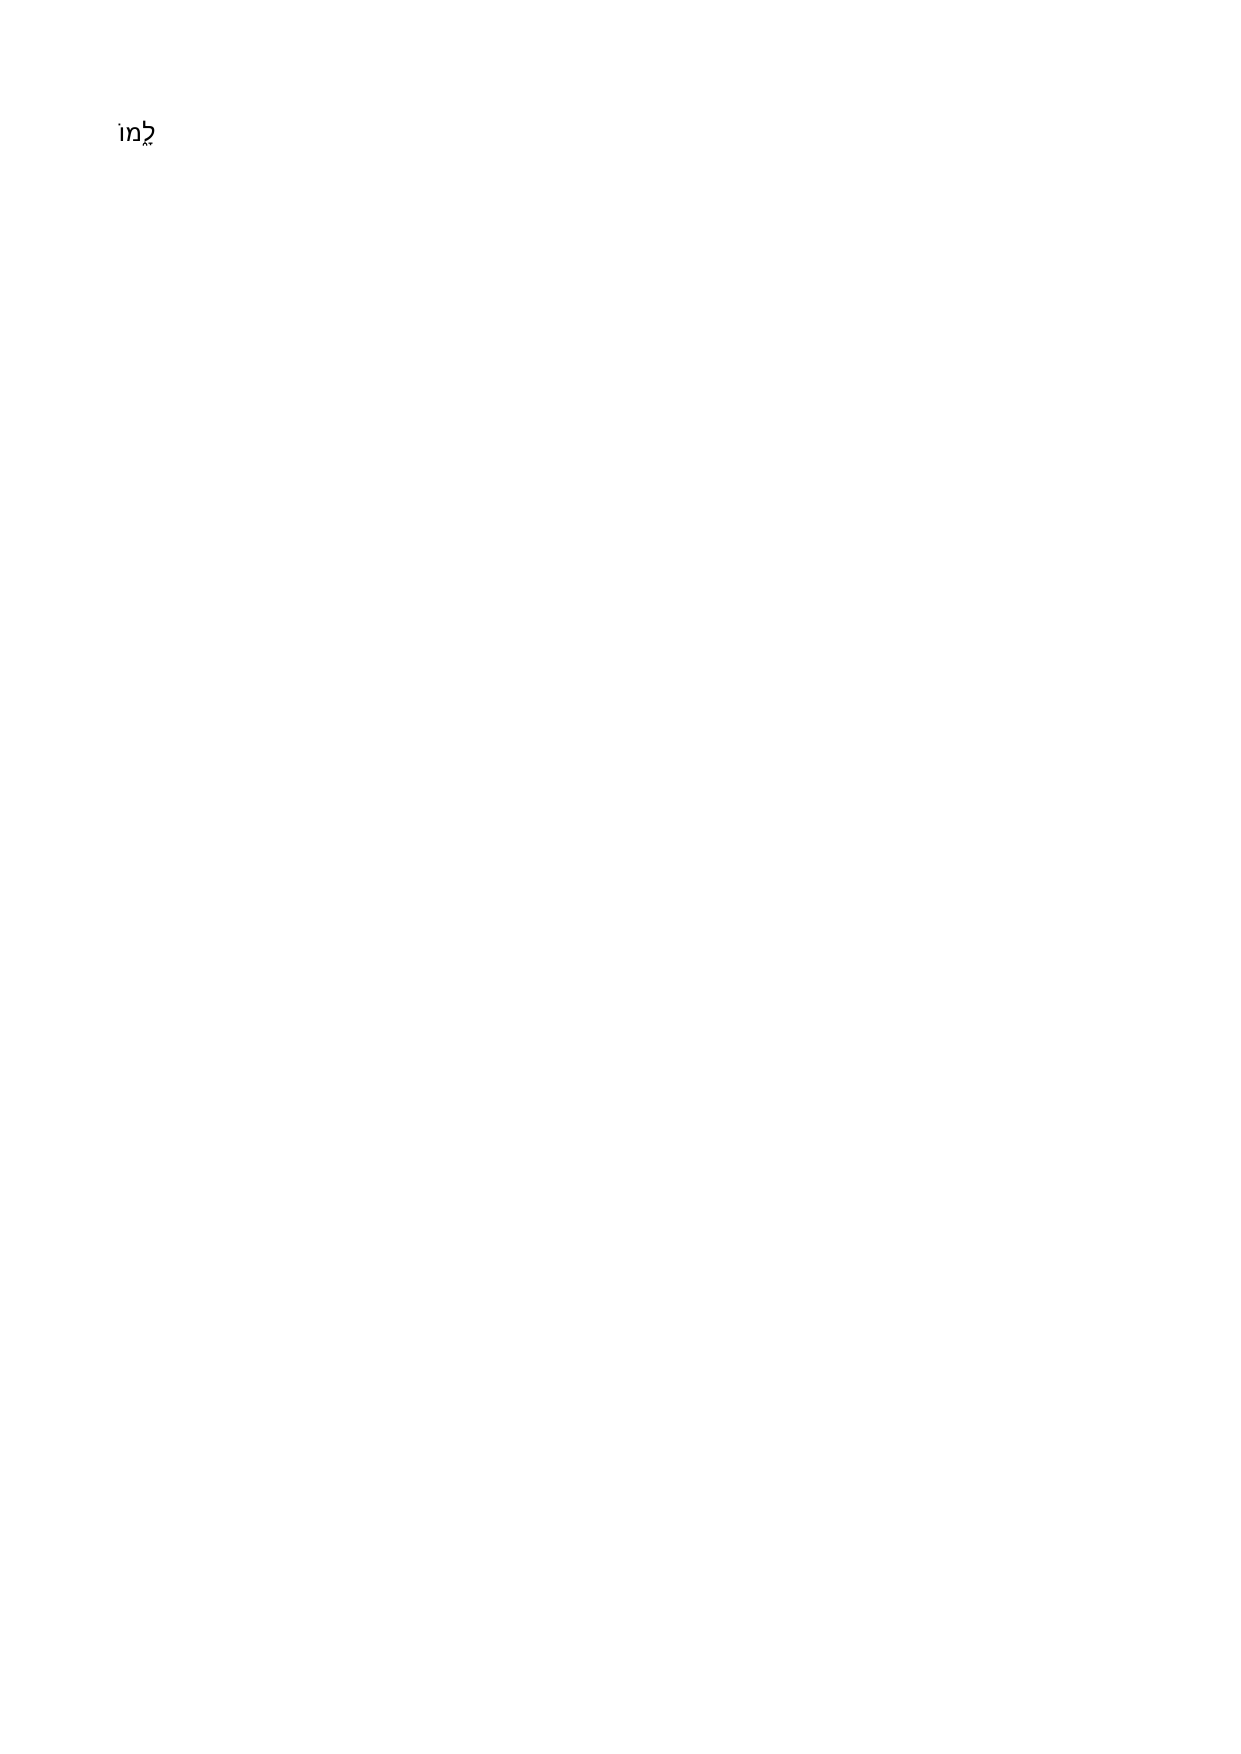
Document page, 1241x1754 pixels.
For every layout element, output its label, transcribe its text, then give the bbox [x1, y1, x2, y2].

text לָ֑מוֹ [118, 118, 1122, 147]
